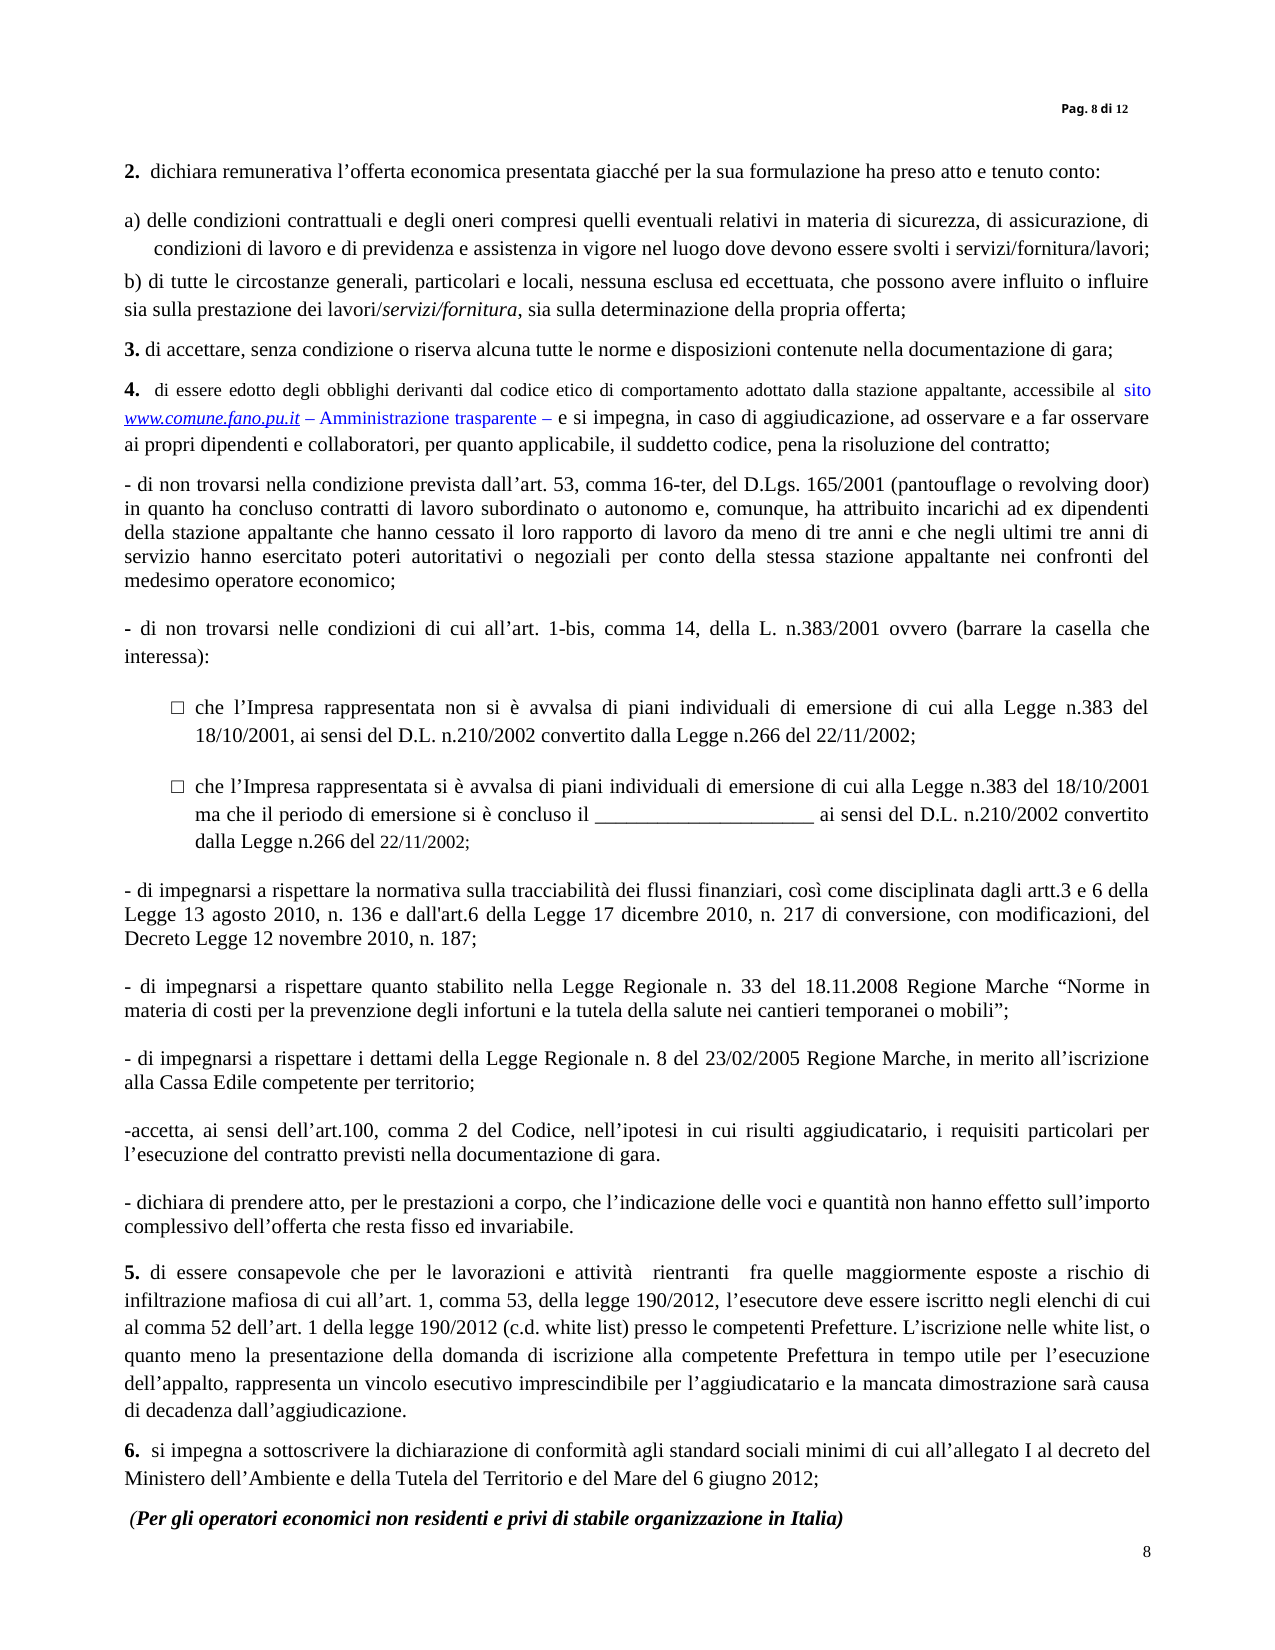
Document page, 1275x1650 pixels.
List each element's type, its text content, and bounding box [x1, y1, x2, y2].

text □ che l’Impresa rappresentata si è avvalsa di piani individuali di emersione di cui alla Legge n.383 del 18/10/2001 ma che il periodo di emersione si è concluso il _____________________ ai sensi del D.L. n.210/2002 convertito dalla Legge n.266 del 22/11/2002; [171, 774, 1151, 853]
text (Per gli operatori economici non residenti e privi di stabile organizzazione in Italia) [124, 1506, 1151, 1530]
text 2. dichiara remunerativa l’offerta economica presentata giacché per la sua formulazione ha preso atto e tenuto conto: [124, 159, 1151, 183]
text - di impegnarsi a rispettare quanto stabilito nella Legge Regionale n. 33 del 18.11.2008 Regione Marche “Norme in materia di costi per la prevenzione degli infortuni e la tutela della salute nei cantieri temporanei o mobili”; [124, 974, 1151, 1022]
text 5. di essere consapevole che per le lavorazioni e attività rientranti fra quelle maggiormente esposte a rischio di infiltrazione mafiosa di cui all’art. 1, comma 53, della legge 190/2012, l’esecutore deve essere iscritto negli elenchi di cui al comma 52 dell’art. 1 della legge 190/2012 (c.d. white list) presso le competenti Prefetture. L’iscrizione nelle white list, o quanto meno la presentazione della domanda di iscrizione alla competente Prefettura in tempo utile per l’esecuzione dell’appalto, rappresenta un vincolo esecutivo imprescindibile per l’aggiudicatario e la mancata dimostrazione sarà causa di decadenza dall’aggiudicazione. [124, 1260, 1151, 1422]
text b) di tutte le circostanze generali, particolari e locali, nessuna esclusa ed eccettuata, che possono avere influito o influire sia sulla prestazione dei lavori/servizi/fornitura, sia sulla determinazione della propria offerta; [124, 269, 1151, 321]
text - di non trovarsi nelle condizioni di cui all’art. 1-bis, comma 14, della L. n.383/2001 ovvero (barrare la casella che interessa): [124, 616, 1151, 668]
text -accetta, ai sensi dell’art.100, comma 2 del Codice, nell’ipotesi in cui risulti aggiudicatario, i requisiti particolari per l’esecuzione del contratto previsti nella documentazione di gara. [124, 1118, 1151, 1166]
text - dichiara di prendere atto, per le prestazioni a corpo, che l’indicazione delle voci e quantità non hanno effetto sull’importo complessivo dell’offerta che resta fisso ed invariabile. [124, 1190, 1151, 1238]
text - di impegnarsi a rispettare la normativa sulla tracciabilità dei flussi finanziari, così come disciplinata dagli artt.3 e 6 della Legge 13 agosto 2010, n. 136 e dall'art.6 della Legge 17 dicembre 2010, n. 217 di conversione, con modificazioni, del Decreto Legge 12 novembre 2010, n. 187; [124, 877, 1151, 950]
text - di non trovarsi nella condizione prevista dall’art. 53, comma 16-ter, del D.Lgs. 165/2001 (pantouflage o revolving door) in quanto ha concluso contratti di lavoro subordinato o autonomo e, comunque, ha attribuito incarichi ad ex dipendenti della stazione appaltante che hanno cessato il loro rapporto di lavoro da meno di tre anni e che negli ultimi tre anni di servizio hanno esercitato poteri autoritativi o negoziali per conto della stessa stazione appaltante nei confronti del medesimo operatore economico; [124, 472, 1151, 592]
text a) delle condizioni contrattuali e degli oneri compresi quelli eventuali relativi in materia di sicurezza, di assicurazione, di condizioni di lavoro e di previdenza e assistenza in vigore nel luogo dove devono essere svolti i servizi/fornitura/lavori; [124, 208, 1151, 259]
text □ che l’Impresa rappresentata non si è avvalsa di piani individuali di emersione di cui alla Legge n.383 del 18/10/2001, ai sensi del D.L. n.210/2002 convertito dalla Legge n.266 del 22/11/2002; [171, 695, 1151, 747]
text 6. si impegna a sottoscrivere la dichiarazione di conformità agli standard sociali minimi di cui all’allegato I al decreto del Ministero dell’Ambiente e della Tutela del Territorio e del Mare del 6 giugno 2012; [124, 1438, 1151, 1490]
text 3. di accettare, senza condizione o riserva alcuna tutte le norme e disposizioni contenute nella documentazione di gara; [124, 337, 1151, 361]
text - di impegnarsi a rispettare i dettami della Legge Regionale n. 8 del 23/02/2005 Regione Marche, in merito all’iscrizione alla Cassa Edile competente per territorio; [124, 1046, 1151, 1094]
text 4. di essere edotto degli obblighi derivanti dal codice etico di comportamento adottato dalla stazione appaltante, accessibile al sito www.comune.fano.pu.it – Amministrazione trasparente – e si impegna, in caso di aggiudicazione, ad osservare e a far osservare ai propri dipendenti e collaboratori, per quanto applicabile, il suddetto codice, pena la risoluzione del contratto; [124, 377, 1151, 456]
